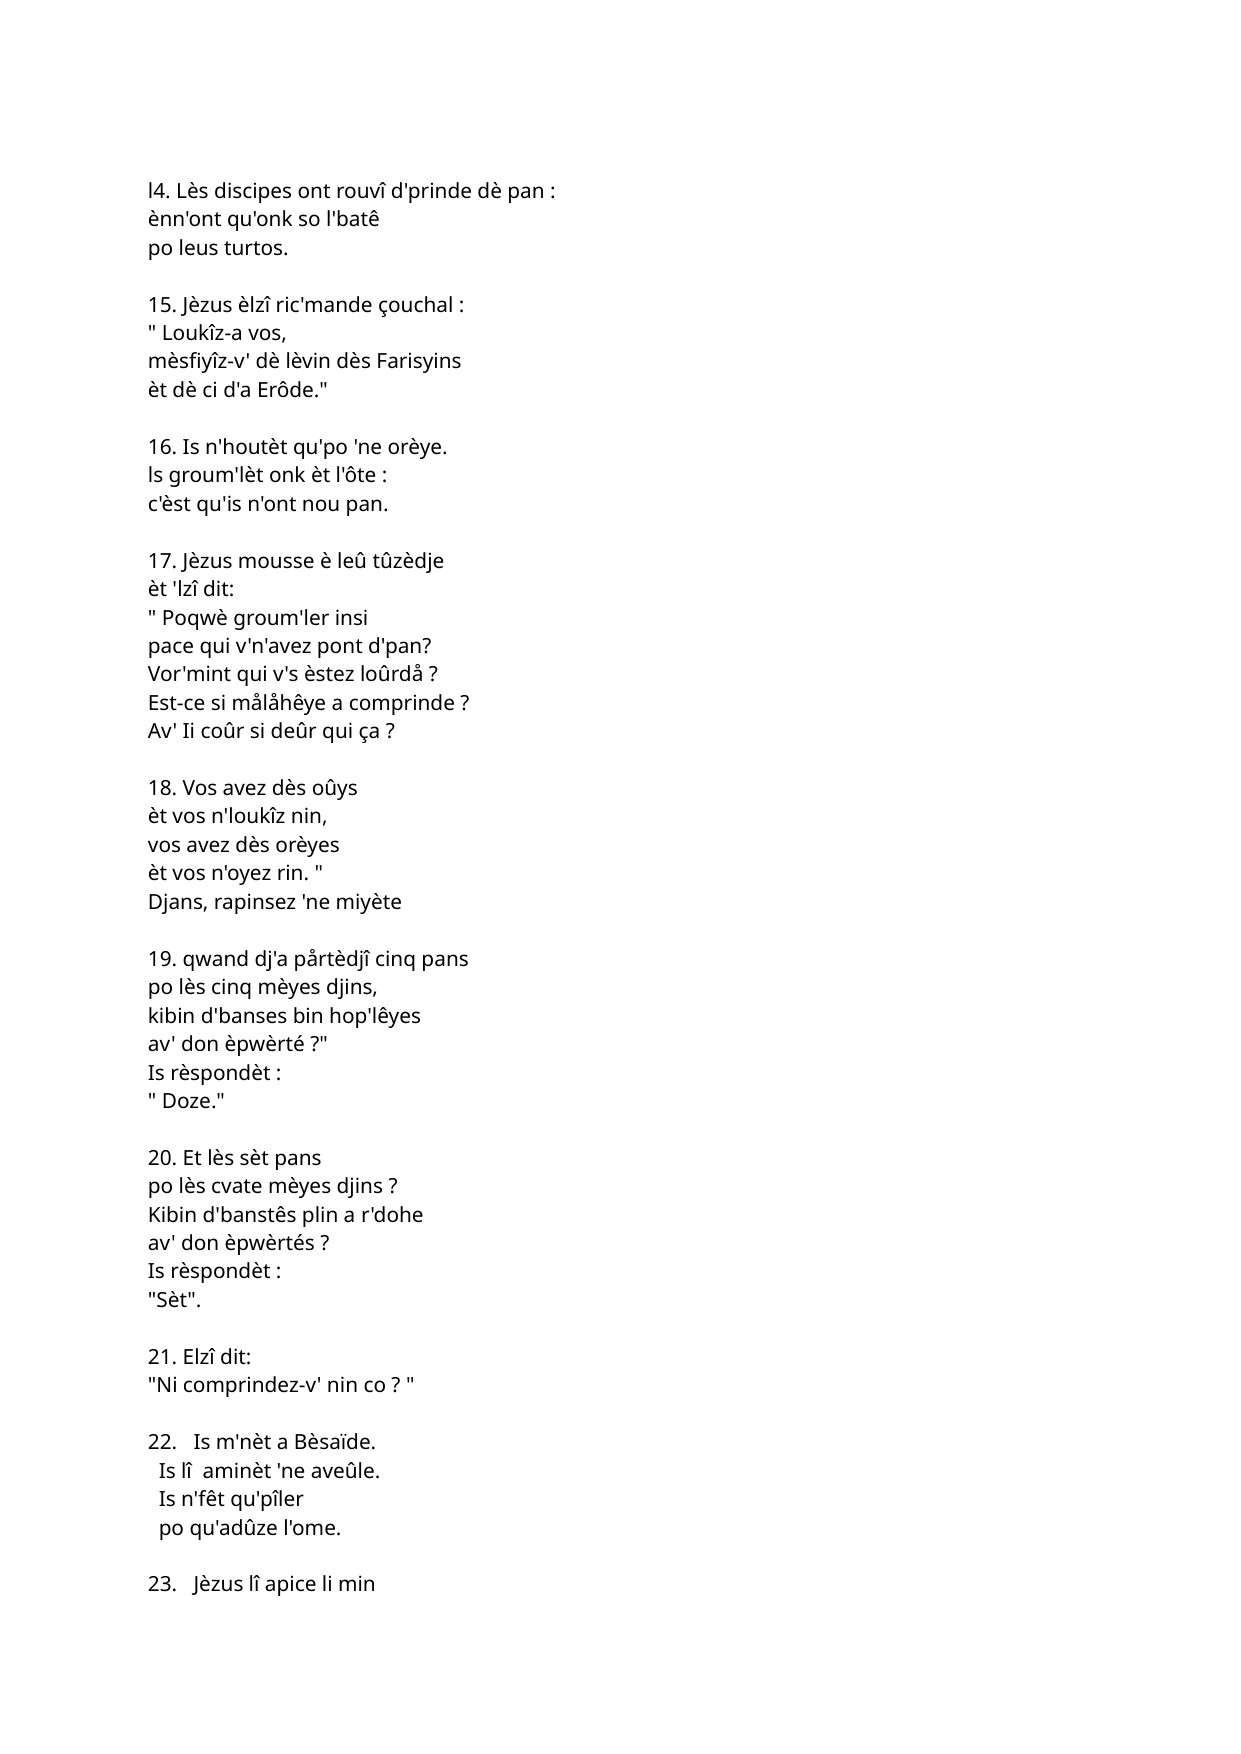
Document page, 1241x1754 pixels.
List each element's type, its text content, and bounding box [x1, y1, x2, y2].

text po lès cinq mèyes djins, [148, 972, 1093, 1001]
text Vor'mint qui v's èstez loûrdå ? [148, 659, 1093, 688]
text 15. Jèzus èlzî ric'mande çouchal : [148, 290, 1093, 318]
text "Ni comprindez-v' nin co ? " [148, 1370, 1093, 1399]
text mèsfiyîz-v' dè lèvin dès Farisyins [148, 347, 1093, 375]
text " Poqwè groum'ler insi [148, 603, 1093, 631]
text po leus turtos. [148, 233, 1093, 261]
text Is lî aminèt 'ne aveûle. [148, 1456, 1093, 1484]
text kibin d'banses bin hop'lêyes [148, 1001, 1093, 1029]
text vos avez dès orèyes [148, 830, 1093, 858]
text Is rèspondèt : [148, 1058, 1093, 1086]
text èt vos n'oyez rin. " [148, 858, 1093, 887]
text 21. Elzî dit: [148, 1342, 1093, 1370]
text av' don èpwèrté ?" [148, 1029, 1093, 1058]
text av' don èpwèrtés ? [148, 1228, 1093, 1257]
text " Doze." [148, 1086, 1093, 1114]
text pace qui v'n'avez pont d'pan? [148, 631, 1093, 659]
text Djans, rapinsez 'ne miyète [148, 887, 1093, 915]
text ls groum'lèt onk èt l'ôte : [148, 460, 1093, 489]
text po lès cvate mèyes djins ? [148, 1171, 1093, 1200]
text èt dè ci d'a Erôde." [148, 375, 1093, 403]
text l4. Lès discipes ont rouvî d'prinde dè pan : [148, 176, 1093, 204]
text c'èst qu'is n'ont nou pan. [148, 489, 1093, 517]
text 18. Vos avez dès oûys [148, 773, 1093, 802]
text Kibin d'banstês plin a r'dohe [148, 1200, 1093, 1228]
text 23. Jèzus lî apice li min [148, 1569, 1093, 1598]
text Est-ce si målåhêye a comprinde ? [148, 688, 1093, 716]
text 22. Is m'nèt a Bèsaïde. [148, 1427, 1093, 1456]
text "Sèt". [148, 1285, 1093, 1313]
text Is n'fêt qu'pîler [148, 1484, 1093, 1513]
text èt vos n'loukîz nin, [148, 802, 1093, 830]
text 17. Jèzus mousse è leû tûzèdje [148, 546, 1093, 574]
text 19. qwand dj'a pårtèdjî cinq pans [148, 944, 1093, 972]
text 16. Is n'houtèt qu'po 'ne orèye. [148, 432, 1093, 460]
text èt 'lzî dit: [148, 574, 1093, 603]
text ènn'ont qu'onk so l'batê [148, 204, 1093, 233]
text Av' Ii coûr si deûr qui ça ? [148, 716, 1093, 745]
text po qu'adûze l'ome. [148, 1513, 1093, 1541]
text " Loukîz-a vos, [148, 318, 1093, 347]
text Is rèspondèt : [148, 1257, 1093, 1285]
text 20. Et lès sèt pans [148, 1143, 1093, 1171]
